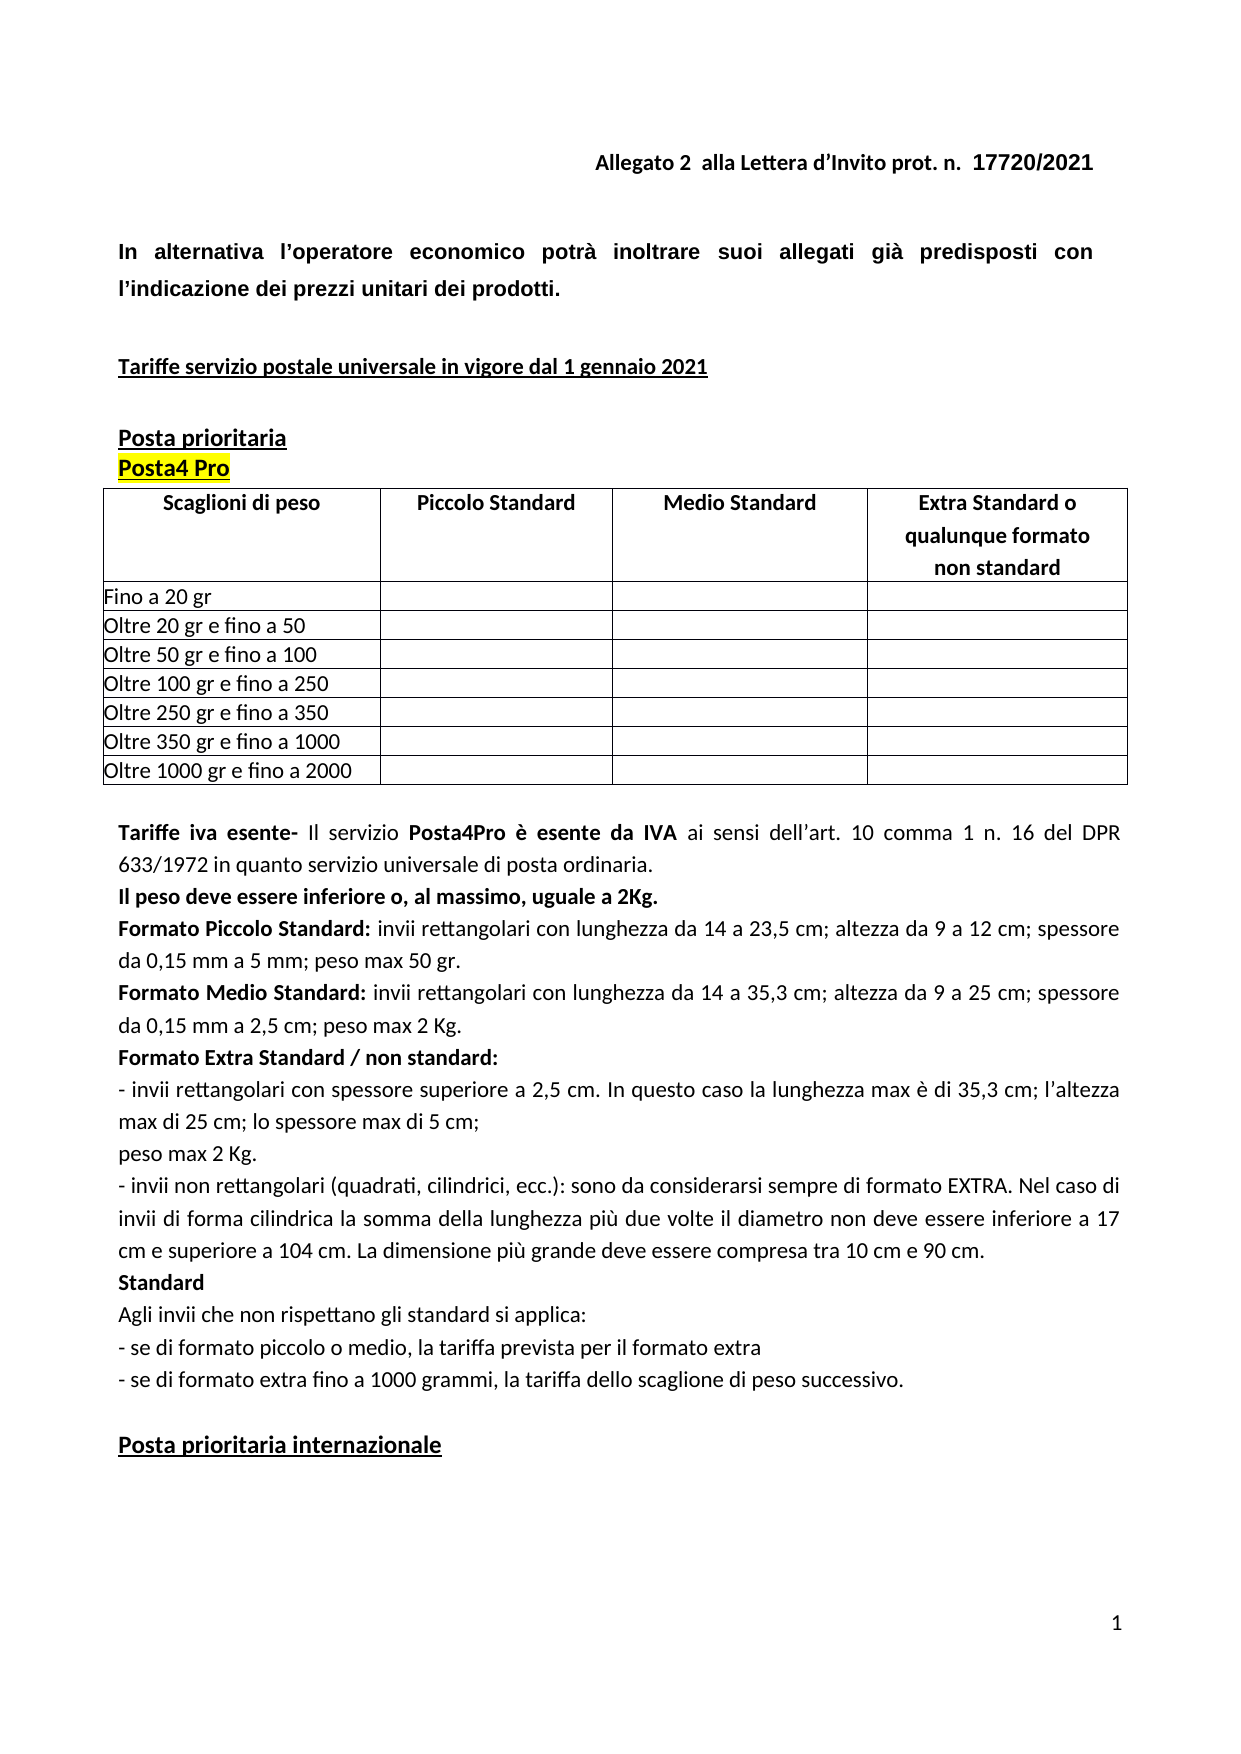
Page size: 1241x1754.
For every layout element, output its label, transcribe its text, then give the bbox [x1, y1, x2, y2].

table_cell [381, 698, 612, 726]
table_cell [381, 640, 612, 668]
table_cell [613, 611, 867, 639]
text Il peso deve essere inferiore o, al massimo, uguale a 2Kg. [118, 882, 1122, 910]
text Allegato 2 alla Lettera d’Invito prot. n. 17720/2021 [118, 148, 1093, 176]
text - invii rettangolari con spessore superiore a 2,5 cm. In questo caso la lunghezza max è di 35,3 cm; l’altezza max di 25 cm; lo spessore max di 5 cm; [118, 1075, 1122, 1135]
text Formato Piccolo Standard: invii rettangolari con lunghezza da 14 a 23,5 cm; altezza da 9 a 12 cm; spessore da 0,15 mm a 5 mm; peso max 50 gr. [118, 914, 1122, 974]
table_cell [868, 669, 1127, 697]
text Posta prioritaria internazionale [118, 1429, 1122, 1460]
table_cell [381, 669, 612, 697]
table_cell Oltre 50 gr e fino a 100 [104, 640, 380, 668]
table_header Scaglioni di peso [104, 489, 380, 581]
text In alternativa l’operatore economico potrà inoltrare suoi allegati già predisposti con l’indicazione dei prezzi unitari dei prodotti. [118, 238, 1093, 302]
text Standard [118, 1268, 1122, 1296]
table_cell [381, 756, 612, 784]
text Agli invii che non rispettano gli standard si applica: [118, 1300, 1122, 1328]
text Formato Medio Standard: invii rettangolari con lunghezza da 14 a 35,3 cm; altezza da 9 a 25 cm; spessore da 0,15 mm a 2,5 cm; peso max 2 Kg. [118, 978, 1122, 1039]
table_cell [868, 582, 1127, 610]
text Tariffe servizio postale universale in vigore dal 1 gennaio 2021 [118, 352, 1093, 380]
table_header Medio Standard [613, 489, 867, 581]
table_cell Oltre 20 gr e fino a 50 [104, 611, 380, 639]
table_cell [381, 611, 612, 639]
text Formato Extra Standard / non standard: [118, 1043, 1122, 1071]
text - se di formato piccolo o medio, la tariffa prevista per il formato extra [118, 1333, 1122, 1361]
text - invii non rettangolari (quadrati, cilindrici, ecc.): sono da considerarsi sempre di formato EXTRA. Nel caso di invii di forma cilindrica la somma della lunghezza più due volte il diametro non deve essere inferiore a 17 cm e superiore a 104 cm. La dimensione più grande deve essere compresa tra 10 cm e 90 cm. [118, 1172, 1122, 1264]
table_cell Fino a 20 gr [104, 582, 380, 610]
table_cell [868, 756, 1127, 784]
table_cell Oltre 350 gr e fino a 1000 [104, 727, 380, 755]
table_cell [381, 727, 612, 755]
text Posta4 Pro [118, 452, 1122, 483]
table_cell [868, 698, 1127, 726]
table_header Extra Standard o qualunque formato non standard [868, 489, 1127, 581]
table_cell [613, 669, 867, 697]
table_cell [868, 727, 1127, 755]
table_cell [868, 611, 1127, 639]
table_cell Oltre 250 gr e fino a 350 [104, 698, 380, 726]
text - se di formato extra fino a 1000 grammi, la tariffa dello scaglione di peso successivo. [118, 1365, 1122, 1393]
text Tariffe iva esente- Il servizio Posta4Pro è esente da IVA ai sensi dell’art. 10 comma 1 n. 16 del DPR 633/1972 in quanto servizio universale di posta ordinaria. [118, 818, 1122, 878]
table_cell [613, 582, 867, 610]
table_cell Oltre 100 gr e fino a 250 [104, 669, 380, 697]
table_cell [613, 727, 867, 755]
table_cell [381, 582, 612, 610]
table_cell [613, 698, 867, 726]
table_cell Oltre 1000 gr e fino a 2000 [104, 756, 380, 784]
text peso max 2 Kg. [118, 1139, 1122, 1167]
table_cell [613, 640, 867, 668]
table_header Piccolo Standard [381, 489, 612, 581]
text Posta prioritaria [118, 422, 1122, 452]
table_cell [868, 640, 1127, 668]
table_cell [613, 756, 867, 784]
